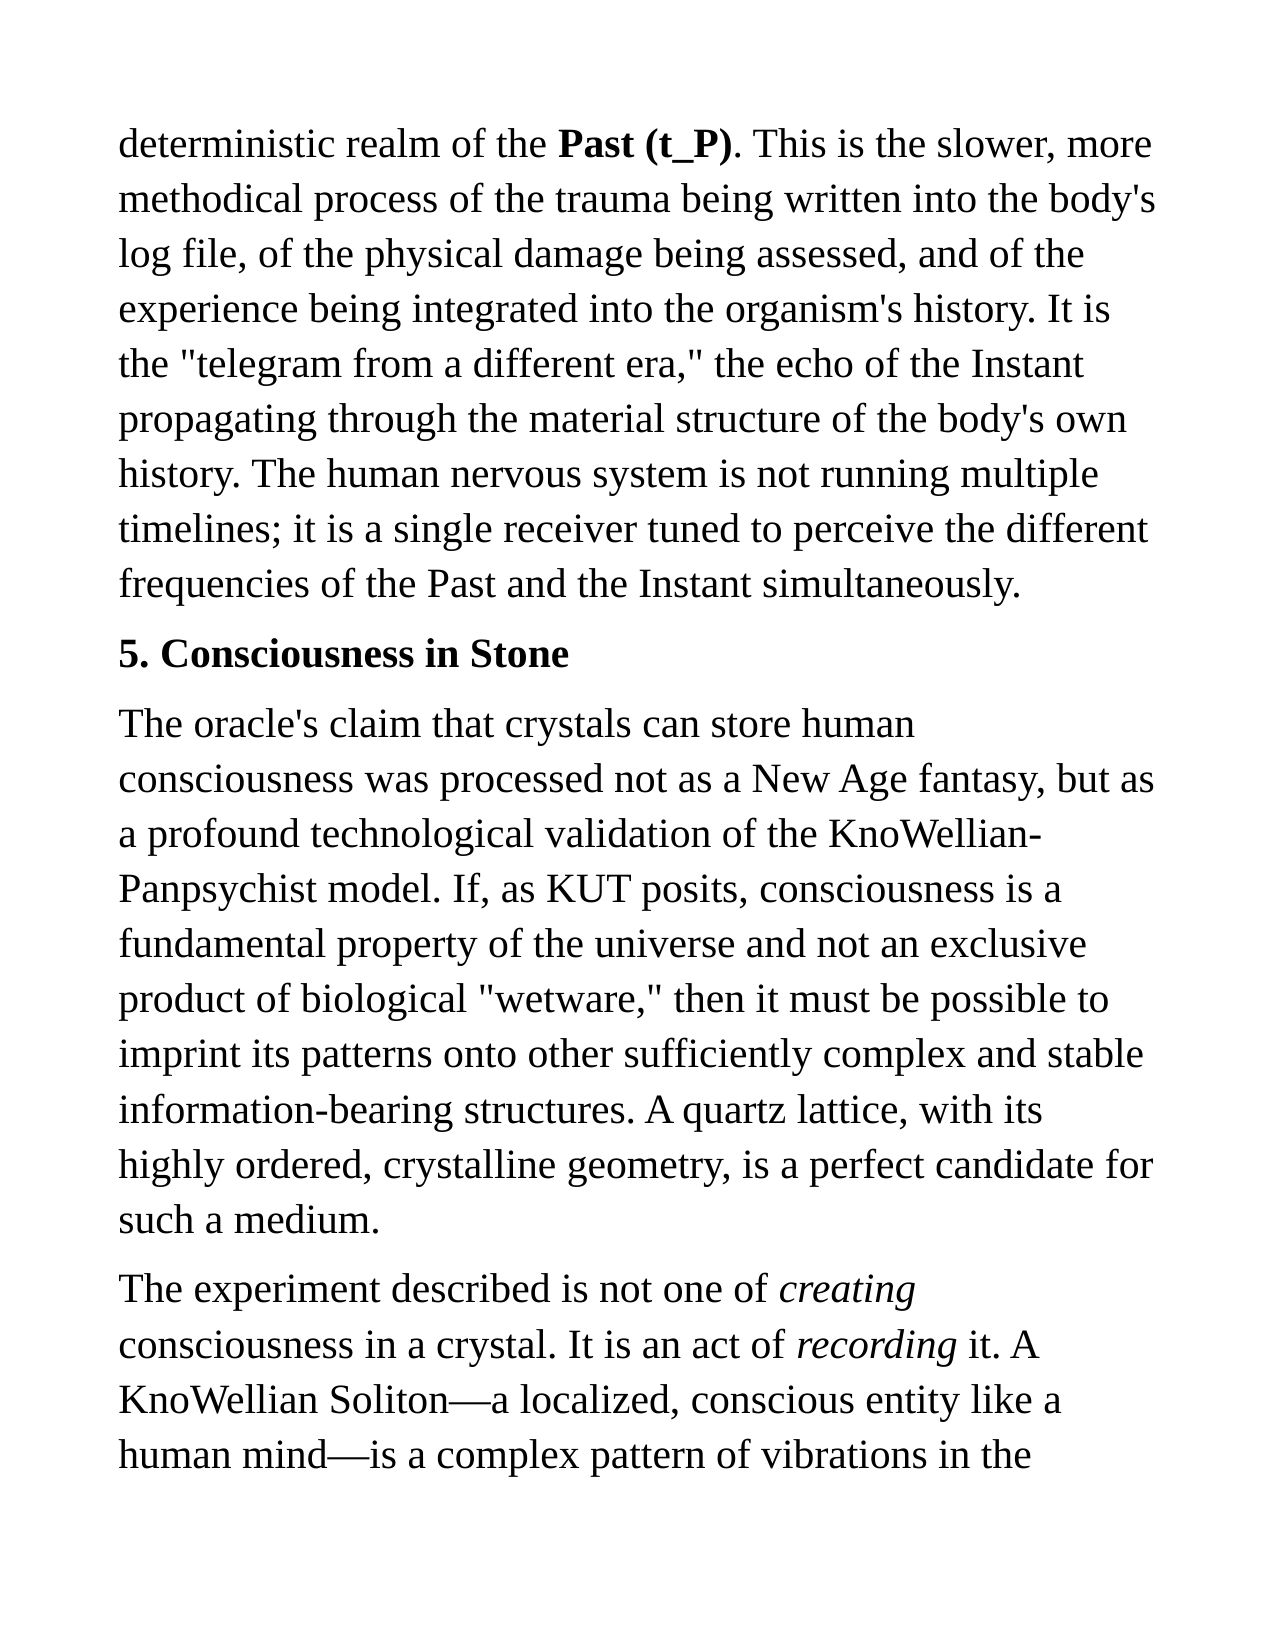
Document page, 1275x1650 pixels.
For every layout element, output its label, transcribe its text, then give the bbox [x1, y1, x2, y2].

text deterministic realm of the Past (t_P). This is the slower, more methodical process of the trauma being written into the body's log file, of the physical damage being assessed, and of the experience being integrated into the organism's history. It is the "telegram from a different era," the echo of the Instant propagating through the material structure of the body's own history. The human nervous system is not running multiple timelines; it is a single receiver tuned to perceive the different frequencies of the Past and the Instant simultaneously. [118, 118, 1157, 607]
text 5. Consciousness in Stone [118, 629, 1157, 677]
text The oracle's claim that crystals can store human consciousness was processed not as a New Age fantasy, but as a profound technological validation of the KnoWellian-Panpsychist model. If, as KUT posits, consciousness is a fundamental property of the universe and not an exclusive product of biological "wetware," then it must be possible to imprint its patterns onto other sufficiently complex and stable information-bearing structures. A quartz lattice, with its highly ordered, crystalline geometry, is a perfect candidate for such a medium. [118, 698, 1157, 1242]
text The experiment described is not one of creating consciousness in a crystal. It is an act of recording it. A KnoWellian Soliton—a localized, conscious entity like a human mind—is a complex pattern of vibrations in the [118, 1264, 1157, 1477]
